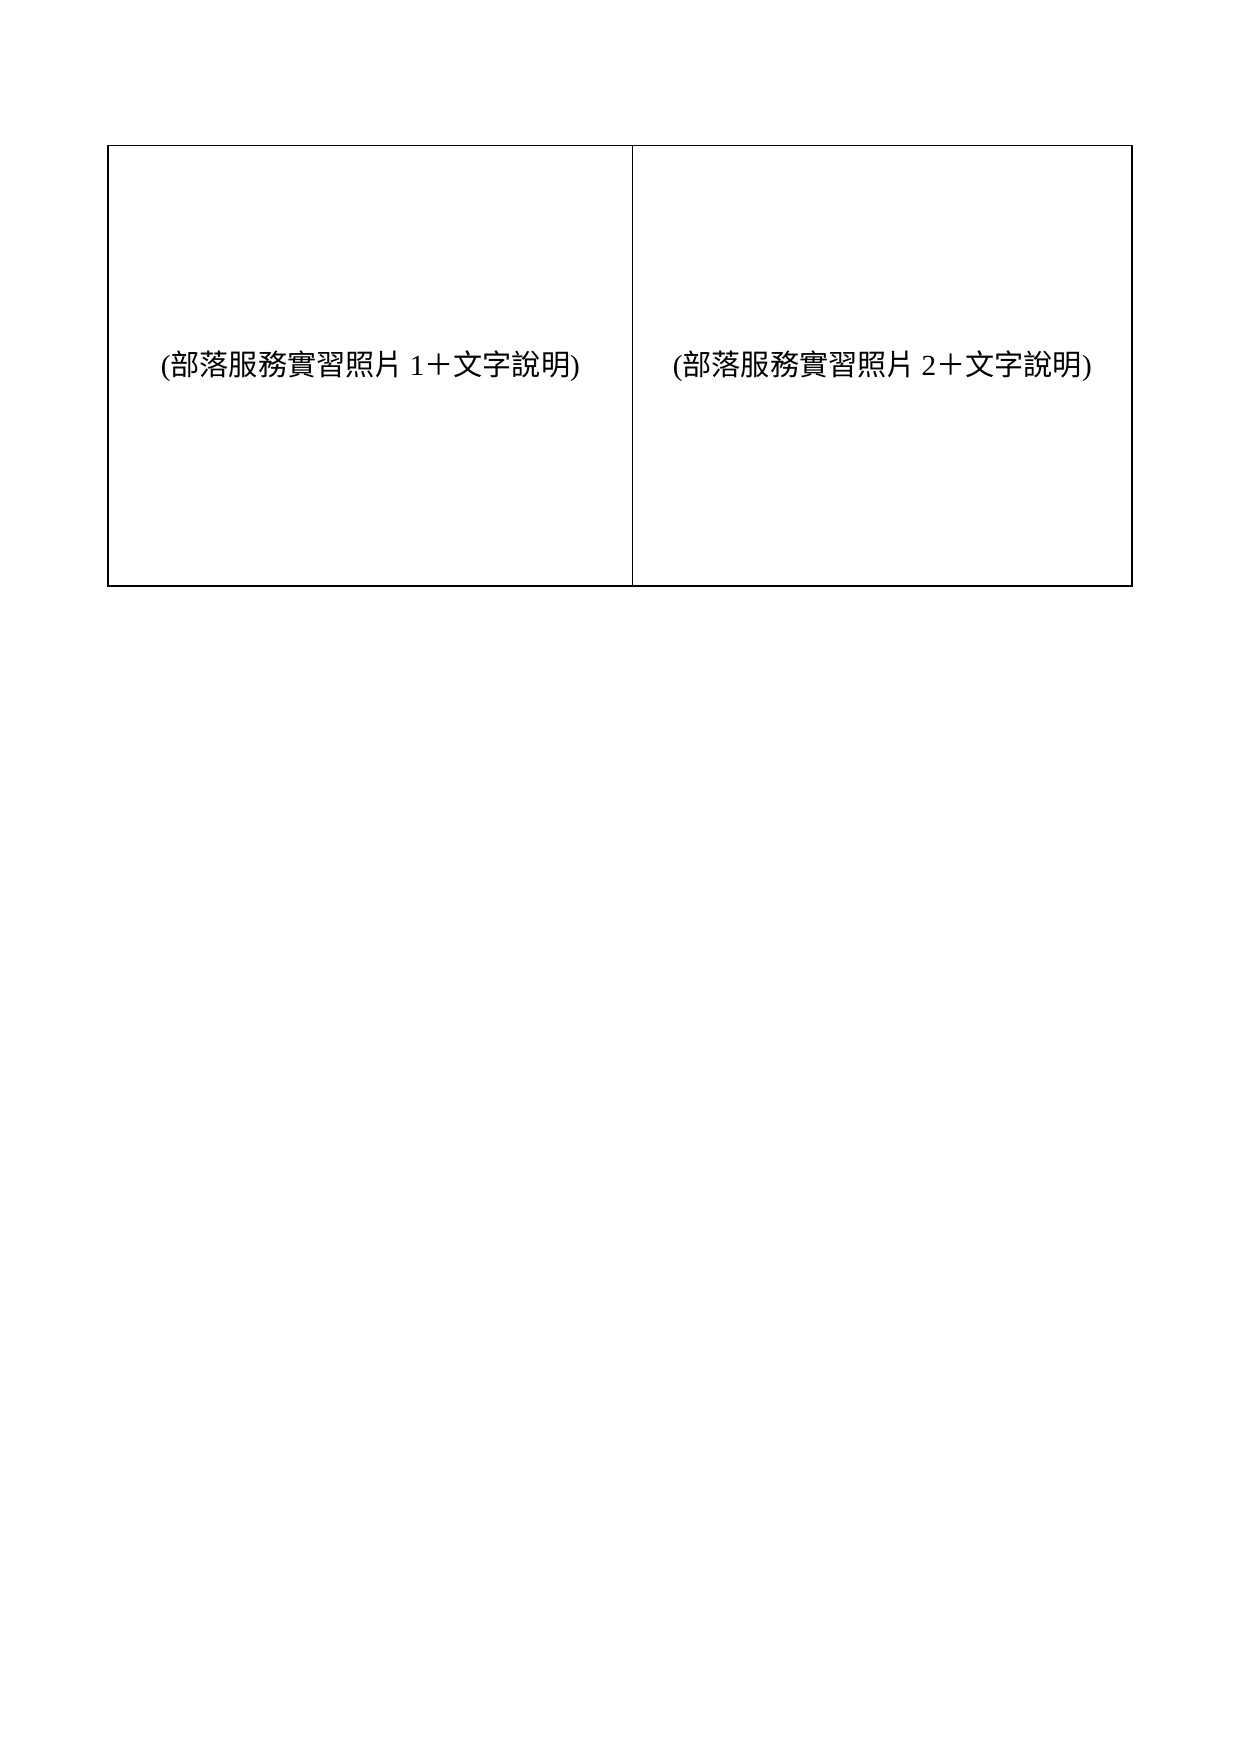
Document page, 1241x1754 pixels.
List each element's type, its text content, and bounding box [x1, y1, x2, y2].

table_cell (部落服務實習照片1＋文字說明) [109, 146, 632, 585]
table_cell (部落服務實習照片2＋文字說明) [633, 146, 1131, 585]
